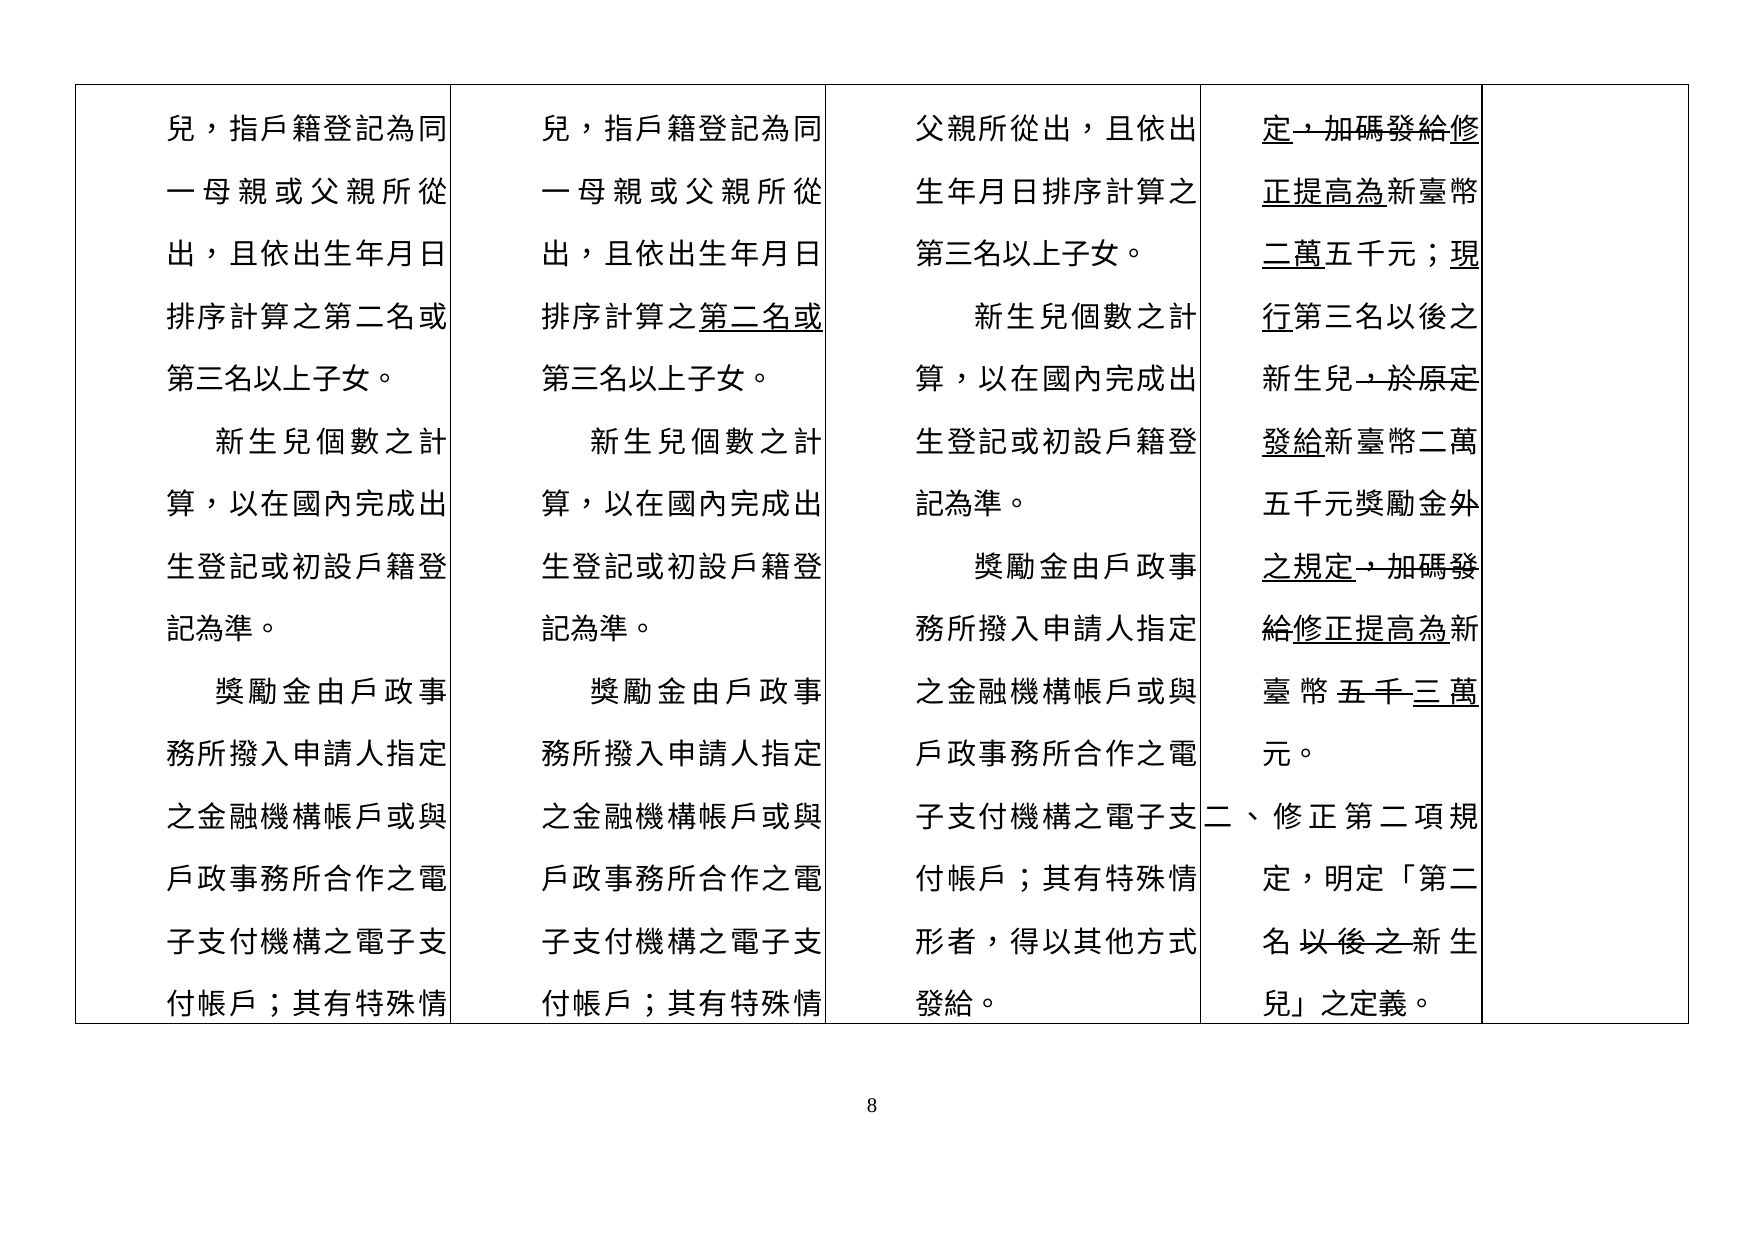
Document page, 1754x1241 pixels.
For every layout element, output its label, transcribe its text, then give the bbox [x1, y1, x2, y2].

table_cell 父親所從出，且依出生年月日排序計算之第三名以上子女。 新生兒個數之計算，以在國內完成出生登記或初設戶籍登記為準。 獎勵金由戶政事務所撥入申請人指定之金融機構帳戶或與戶政事務所合作之電子支付機構之電子支付帳戶；其有特殊情形者，得以其他方式發給。 [826, 85, 1200, 1023]
table_cell 兒，指戶籍登記為同一母親或父親所從出，且依出生年月日排序計算之第二名或第三名以上子女。 新生兒個數之計算，以在國內完成出生登記或初設戶籍登記為準。 獎勵金由戶政事務所撥入申請人指定之金融機構帳戶或與戶政事務所合作之電子支付機構之電子支付帳戶；其有特殊情 [76, 85, 450, 1023]
table_cell [1483, 85, 1688, 1023]
table_cell 兒，指戶籍登記為同一母親或父親所從出，且依出生年月日排序計算之第二名或第三名以上子女。 新生兒個數之計算，以在國內完成出生登記或初設戶籍登記為準。 獎勵金由戶政事務所撥入申請人指定之金融機構帳戶或與戶政事務所合作之電子支付機構之電子支付帳戶；其有特殊情 [451, 85, 825, 1023]
table_cell 定，加碼發給修正提高為新臺幣二萬五千元；現行第三名以後之新生兒，於原定發給新臺幣二萬五千元獎勵金外之規定，加碼發給修正提高為新臺幣五千三萬元。 二、修正第二項規定，明定「第二名以後之新生兒」之定義。 [1201, 85, 1481, 1023]
